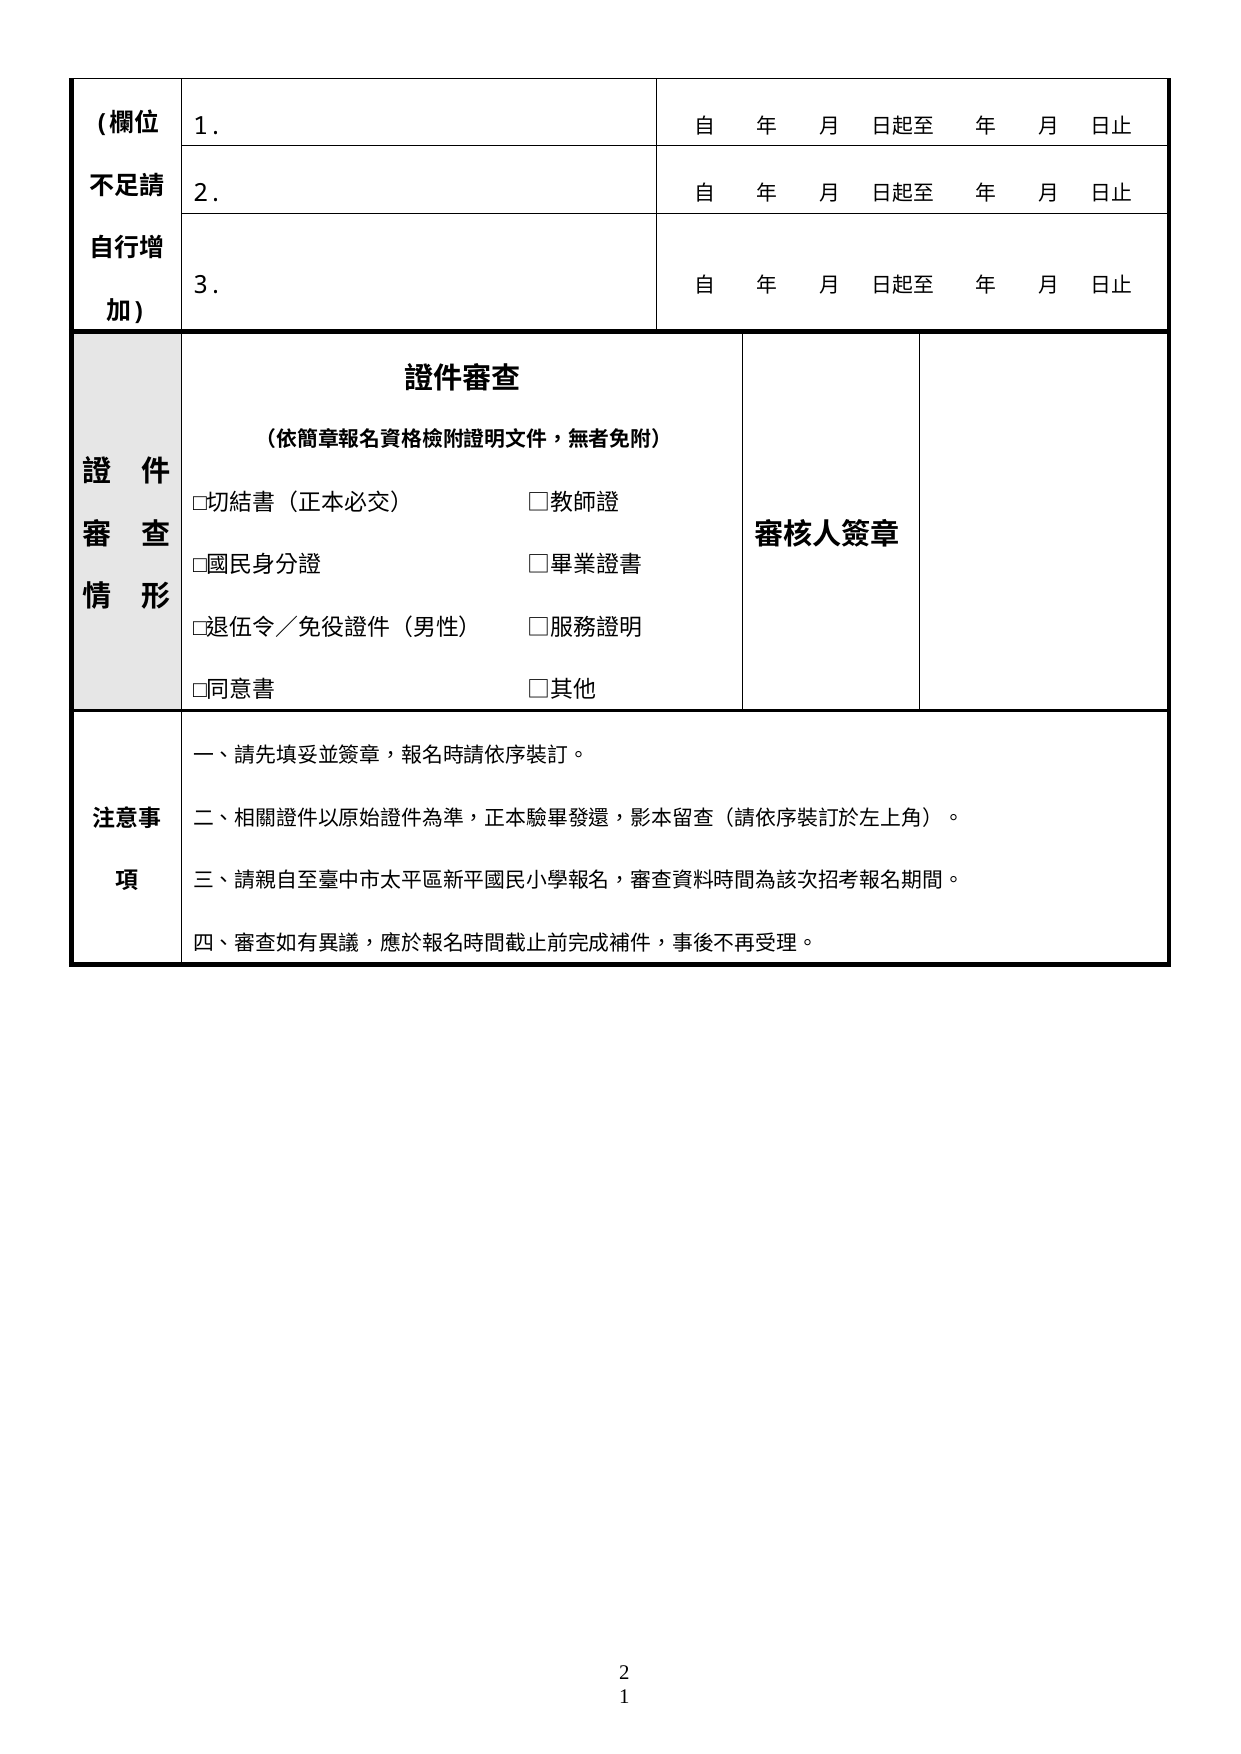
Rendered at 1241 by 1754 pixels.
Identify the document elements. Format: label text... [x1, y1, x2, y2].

table_cell 1. [182, 79, 656, 145]
table_cell 證 件 審 查 情 形 [74, 334, 181, 709]
table_cell 3. [182, 214, 656, 329]
table_cell 自 年 月 日起至 年 月 日止 [657, 146, 1167, 212]
table_cell 自 年 月 日起至 年 月 日止 [657, 214, 1167, 329]
table_cell 2. [182, 146, 656, 212]
table_cell 證件審查 （依簡章報名資格檢附證明文件，無者免附） □切結書（正本必交） □教師證 □國民身分證 □畢業證書 □退伍令／免役證件（男性） □服務證明 □同意書 □其他 [182, 334, 742, 709]
table_cell (欄位不足請自行增加) [74, 79, 181, 329]
table_cell [920, 334, 1167, 709]
table_cell 自 年 月 日起至 年 月 日止 [657, 79, 1167, 145]
table_cell 一、請先填妥並簽章，報名時請依序裝訂。 二、相關證件以原始證件為準，正本驗畢發還，影本留查（請依序裝訂於左上角）。 三、請親自至臺中市太平區新平國民小學報名，審查資料時間為該次招考報名期間。 四、審查如有異議，應於報名時間截止前完成補件，事後不再受理。 [182, 712, 1167, 962]
table_cell 審核人簽章 [743, 334, 919, 709]
table_cell 注意事項 [74, 712, 181, 962]
